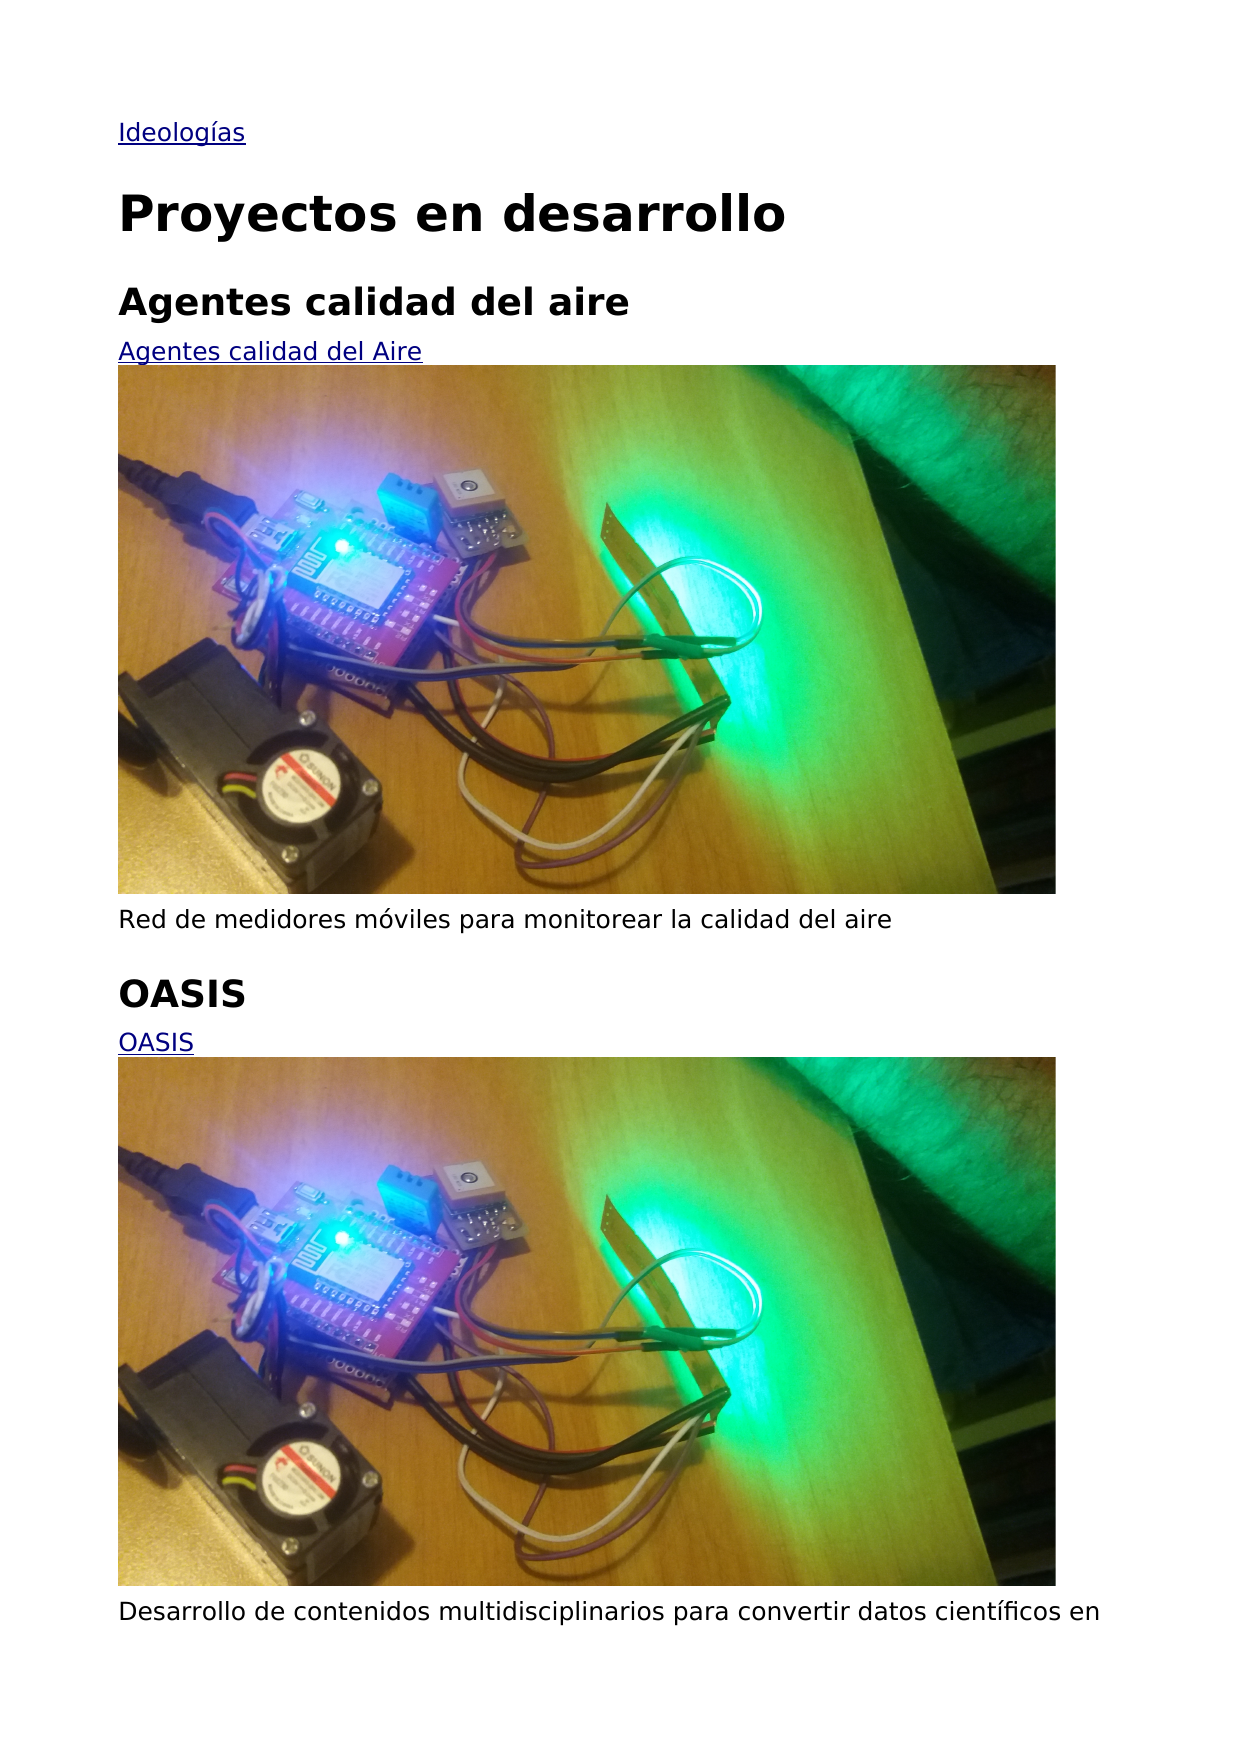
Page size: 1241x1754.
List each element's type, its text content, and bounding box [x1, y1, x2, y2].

text Ideologías [118, 118, 1122, 147]
picture [118, 1057, 1056, 1586]
text Red de medidores móviles para monitorear la calidad del aire [118, 906, 1122, 935]
subtitle OASIS [118, 972, 1122, 1016]
subtitle Agentes calidad del aire [118, 281, 1122, 324]
subtitle Proyectos en desarrollo [118, 185, 1122, 243]
picture [118, 365, 1056, 894]
text Desarrollo de contenidos multidisciplinarios para convertir datos científicos en [118, 1598, 1122, 1627]
text OASIS [118, 1028, 1122, 1585]
text Agentes calidad del Aire [118, 337, 1122, 893]
